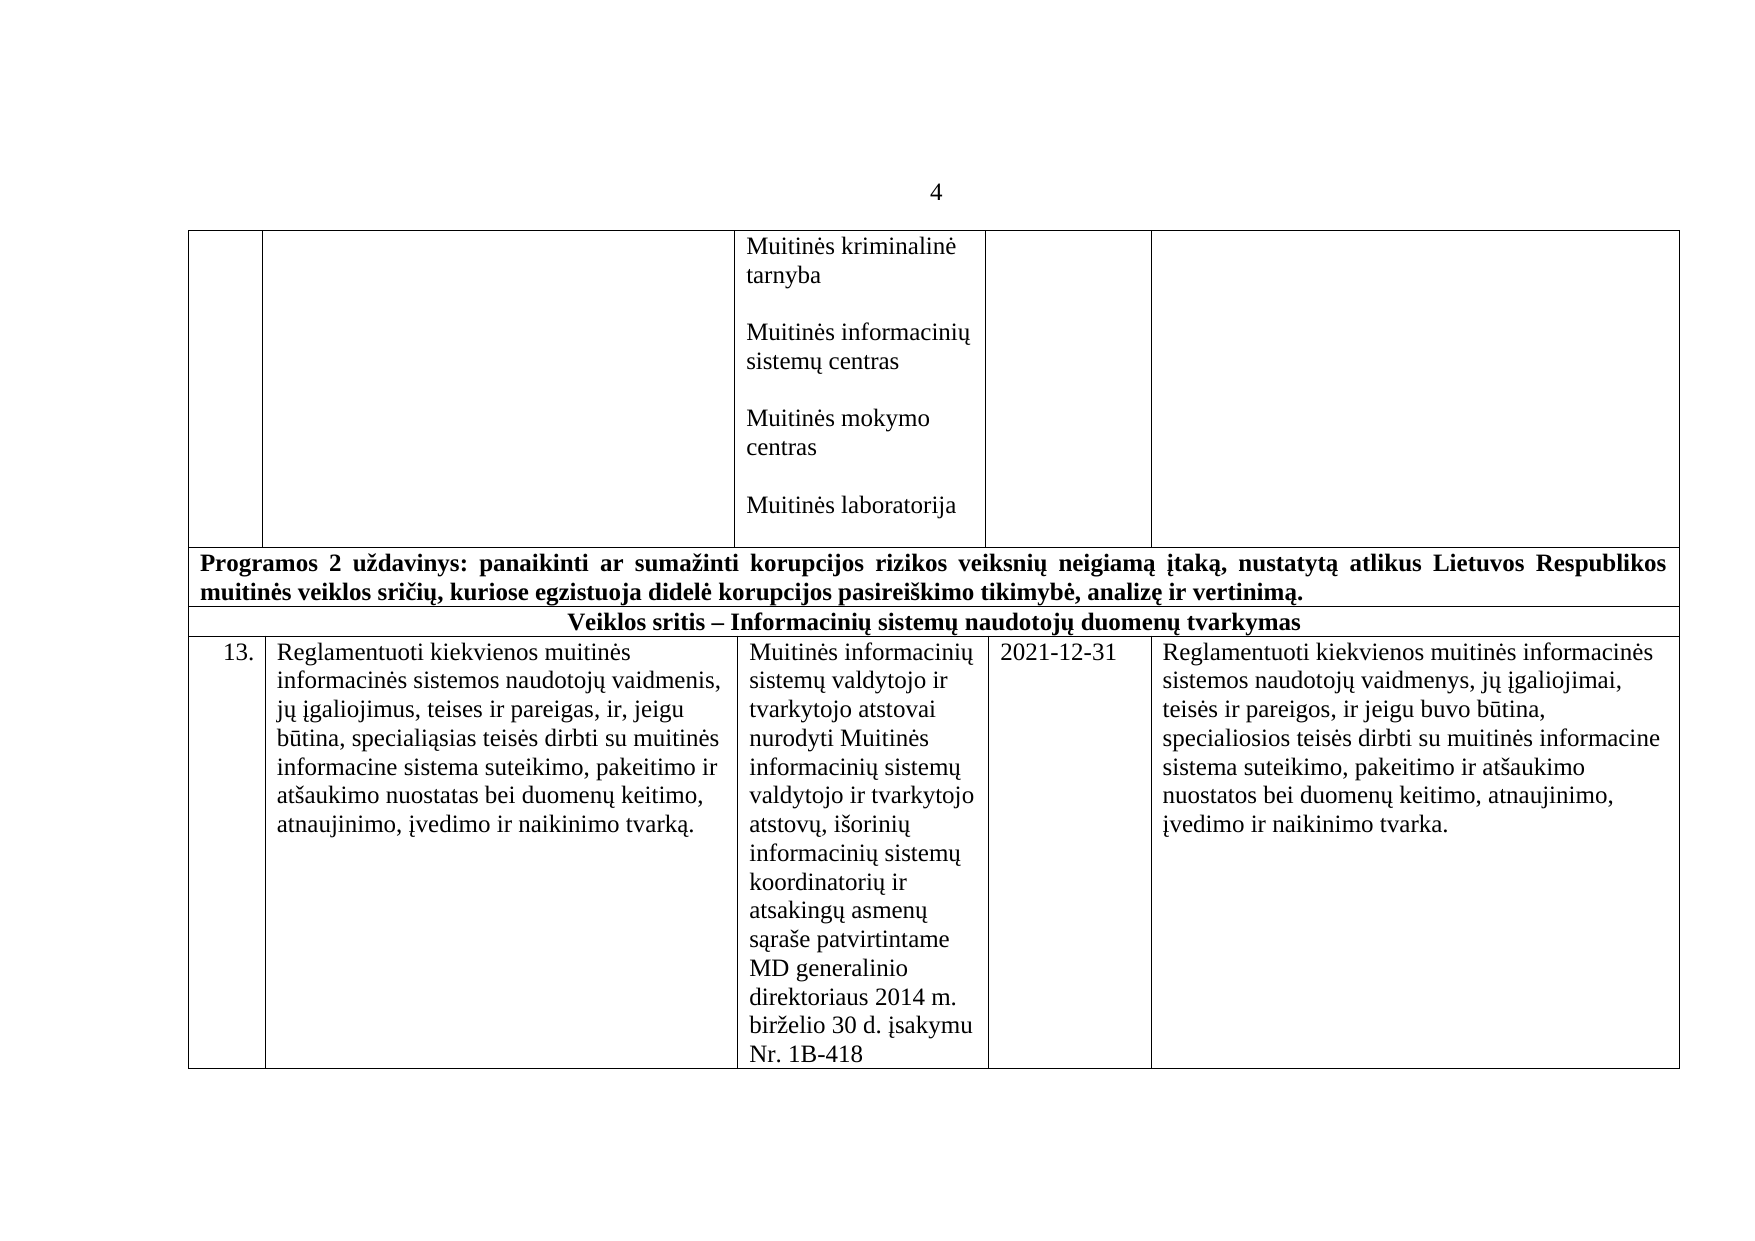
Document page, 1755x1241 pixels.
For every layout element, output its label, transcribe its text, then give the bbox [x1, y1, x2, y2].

table_cell 2021-12-31 [989, 637, 1151, 1068]
table_cell Reglamentuoti kiekvienos muitinės informacinės sistemos naudotojų vaidmenys, jų įgaliojimai, teisės ir pareigos, ir jeigu buvo būtina, specialiosios teisės dirbti su muitinės informacine sistema suteikimo, pakeitimo ir atšaukimo nuostatos bei duomenų keitimo, atnaujinimo, įvedimo ir naikinimo tvarka. [1152, 637, 1679, 1068]
table_cell [263, 231, 734, 547]
table_cell [1152, 231, 1679, 547]
table_cell Reglamentuoti kiekvienos muitinės informacinės sistemos naudotojų vaidmenis, jų įgaliojimus, teises ir pareigas, ir, jeigu būtina, specialiąsias teisės dirbti su muitinės informacine sistema suteikimo, pakeitimo ir atšaukimo nuostatas bei duomenų keitimo, atnaujinimo, įvedimo ir naikinimo tvarką. [266, 637, 737, 1068]
table_cell Muitinės kriminalinė tarnyba Muitinės informacinių sistemų centras Muitinės mokymo centras Muitinės laboratorija [735, 231, 985, 547]
table_cell Muitinės informacinių sistemų valdytojo ir tvarkytojo atstovai nurodyti Muitinės informacinių sistemų valdytojo ir tvarkytojo atstovų, išorinių informacinių sistemų koordinatorių ir atsakingų asmenų sąraše patvirtintame MD generalinio direktoriaus 2014 m. birželio 30 d. įsakymu Nr. 1B-418 [738, 637, 988, 1068]
table_cell 13. [189, 637, 265, 1068]
table_cell [986, 231, 1151, 547]
table_cell [189, 231, 262, 547]
table_cell Programos 2 uždavinys: panaikinti ar sumažinti korupcijos rizikos veiksnių neigiamą įtaką, nustatytą atlikus Lietuvos Respublikos muitinės veiklos sričių, kuriose egzistuoja didelė korupcijos pasireiškimo tikimybė, analizę ir vertinimą. [189, 548, 1679, 606]
table_cell Veiklos sritis – Informacinių sistemų naudotojų duomenų tvarkymas [189, 607, 1679, 636]
